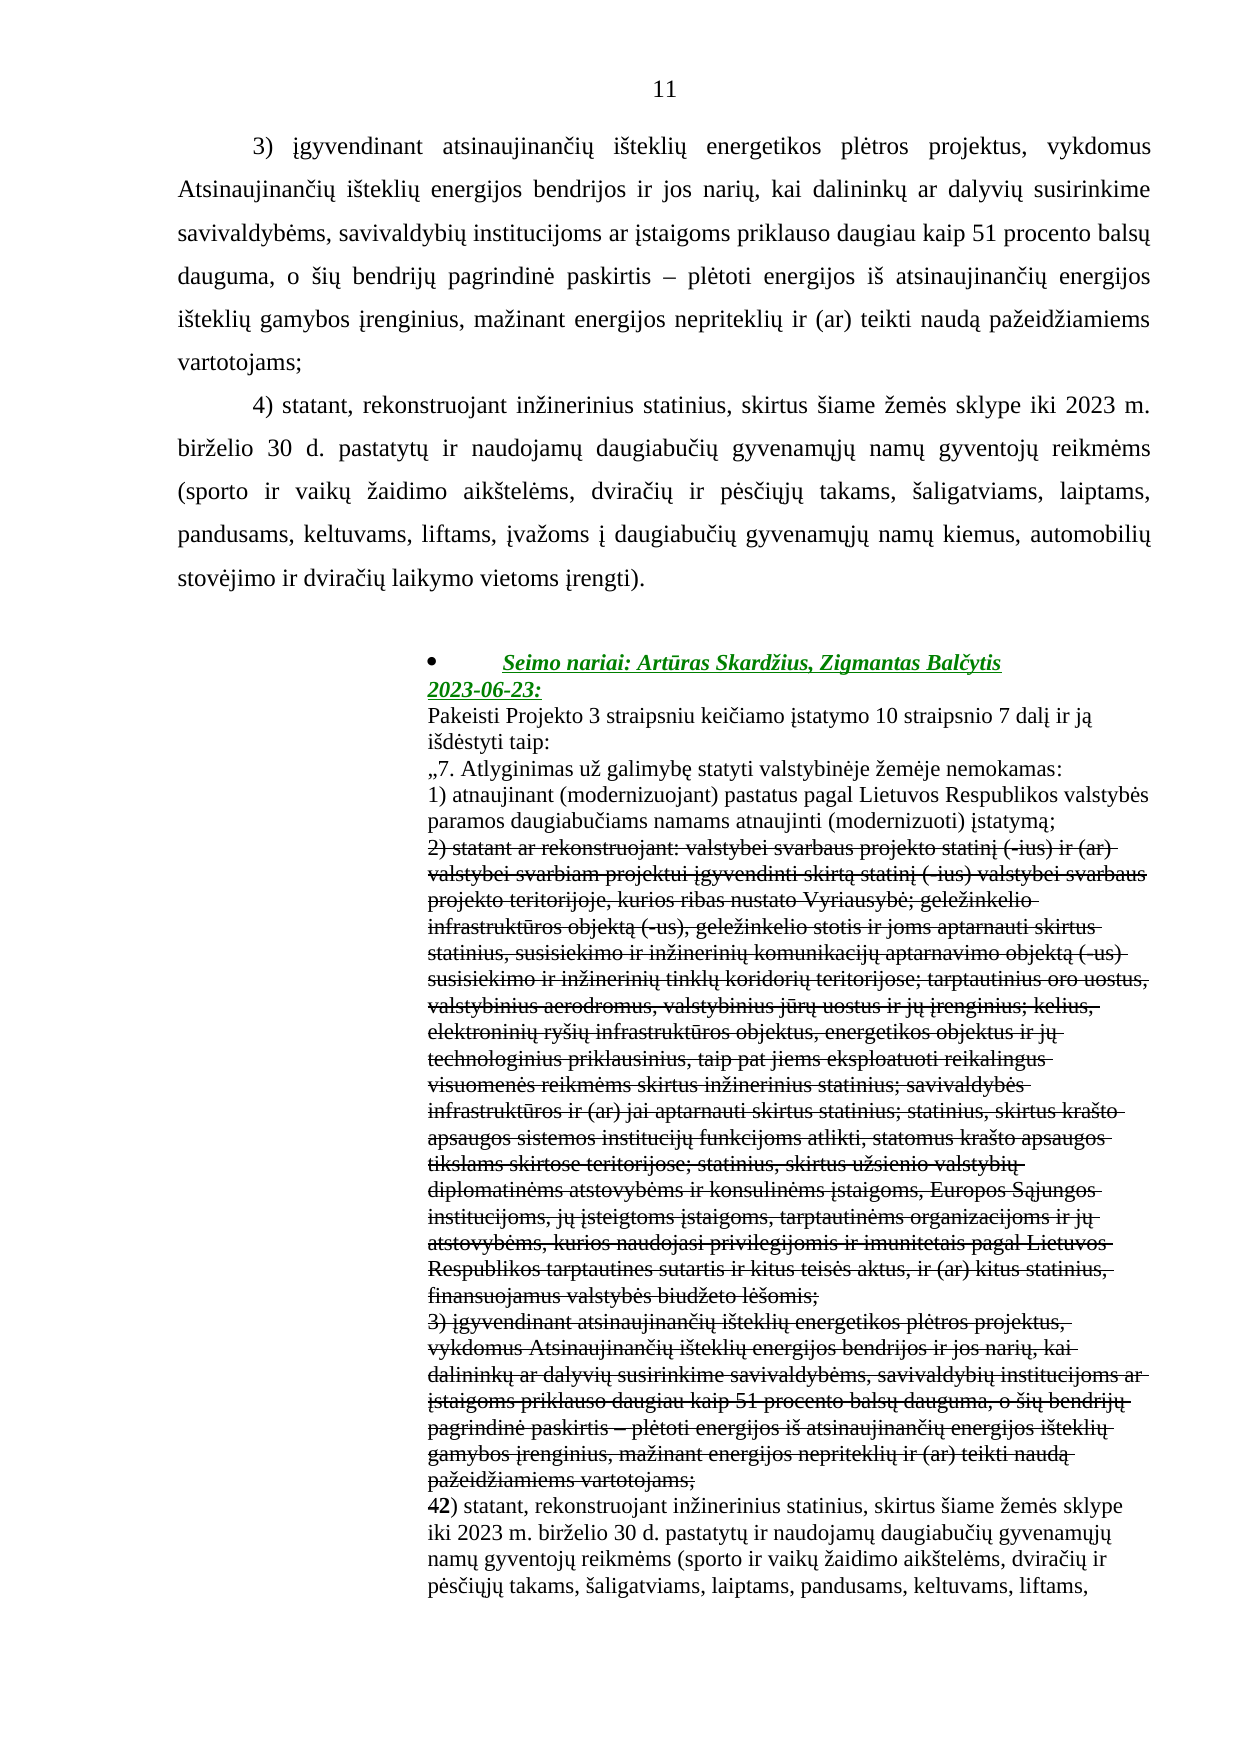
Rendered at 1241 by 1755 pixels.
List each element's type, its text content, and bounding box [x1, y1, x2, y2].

text 4) statant, rekonstruojant inžinerinius statinius, skirtus šiame žemės sklype iki 2023 m. birželio 30 d. pastatytų ir naudojamų daugiabučių gyvenamųjų namų gyventojų reikmėms (sporto ir vaikų žaidimo aikštelėms, dviračių ir pėsčiųjų takams, šaligatviams, laiptams, pandusams, keltuvams, liftams, įvažoms į daugiabučių gyvenamųjų namų kiemus, automobilių stovėjimo ir dviračių laikymo vietoms įrengti). [177, 390, 1152, 591]
text 42) statant, rekonstruojant inžinerinius statinius, skirtus šiame žemės sklype iki 2023 m. birželio 30 d. pastatytų ir naudojamų daugiabučių gyvenamųjų namų gyventojų reikmėms (sporto ir vaikų žaidimo aikštelėms, dviračių ir pėsčiųjų takams, šaligatviams, laiptams, pandusams, keltuvams, liftams, [427, 1493, 1152, 1598]
text „7. Atlyginimas už galimybę statyti valstybinėje žemėje nemokamas: [427, 755, 1152, 781]
list Seimo nariai: Artūras Skardžius, Zigmantas Balčytis 2023-06-23: [427, 649, 1152, 702]
text 3) įgyvendinant atsinaujinančių išteklių energetikos plėtros projektus, vykdomus Atsinaujinančių išteklių energijos bendrijos ir jos narių, kai dalininkų ar dalyvių susirinkime savivaldybėms, savivaldybių institucijoms ar įstaigoms priklauso daugiau kaip 51 procento balsų dauguma, o šių bendrijų pagrindinė paskirtis – plėtoti energijos iš atsinaujinančių energijos išteklių gamybos įrenginius, mažinant energijos nepriteklių ir (ar) teikti naudą pažeidžiamiems vartotojams; [177, 131, 1152, 376]
text 3) įgyvendinant atsinaujinančių išteklių energetikos plėtros projektus, vykdomus Atsinaujinančių išteklių energijos bendrijos ir jos narių, kai dalininkų ar dalyvių susirinkime savivaldybėms, savivaldybių institucijoms ar įstaigoms priklauso daugiau kaip 51 procento balsų dauguma, o šių bendrijų pagrindinė paskirtis – plėtoti energijos iš atsinaujinančių energijos išteklių gamybos įrenginius, mažinant energijos nepriteklių ir (ar) teikti naudą pažeidžiamiems vartotojams; [427, 1308, 1152, 1493]
text Pakeisti Projekto 3 straipsniu keičiamo įstatymo 10 straipsnio 7 dalį ir ją išdėstyti taip: [427, 702, 1152, 755]
text 2) statant ar rekonstruojant: valstybei svarbaus projekto statinį (-ius) ir (ar) valstybei svarbiam projektui įgyvendinti skirtą statinį (-ius) valstybei svarbaus projekto teritorijoje, kurios ribas nustato Vyriausybė; geležinkelio infrastruktūros objektą (-us), geležinkelio stotis ir joms aptarnauti skirtus statinius, susisiekimo ir inžinerinių komunikacijų aptarnavimo objektą (-us) susisiekimo ir inžinerinių tinklų koridorių teritorijose; tarptautinius oro uostus, valstybinius aerodromus, valstybinius jūrų uostus ir jų įrenginius; kelius, elektroninių ryšių infrastruktūros objektus, energetikos objektus ir jų technologinius priklausinius, taip pat jiems eksploatuoti reikalingus visuomenės reikmėms skirtus inžinerinius statinius; savivaldybės infrastruktūros ir (ar) jai aptarnauti skirtus statinius; statinius, skirtus krašto apsaugos sistemos institucijų funkcijoms atlikti, statomus krašto apsaugos tikslams skirtose teritorijose; statinius, skirtus užsienio valstybių diplomatinėms atstovybėms ir konsulinėms įstaigoms, Europos Sąjungos institucijoms, jų įsteigtoms įstaigoms, tarptautinėms organizacijoms ir jų atstovybėms, kurios naudojasi privilegijomis ir imunitetais pagal Lietuvos Respublikos tarptautines sutartis ir kitus teisės aktus, ir (ar) kitus statinius, finansuojamus valstybės biudžeto lėšomis; [427, 834, 1152, 1308]
text 1) atnaujinant (modernizuojant) pastatus pagal Lietuvos Respublikos valstybės paramos daugiabučiams namams atnaujinti (modernizuoti) įstatymą; [427, 781, 1152, 834]
